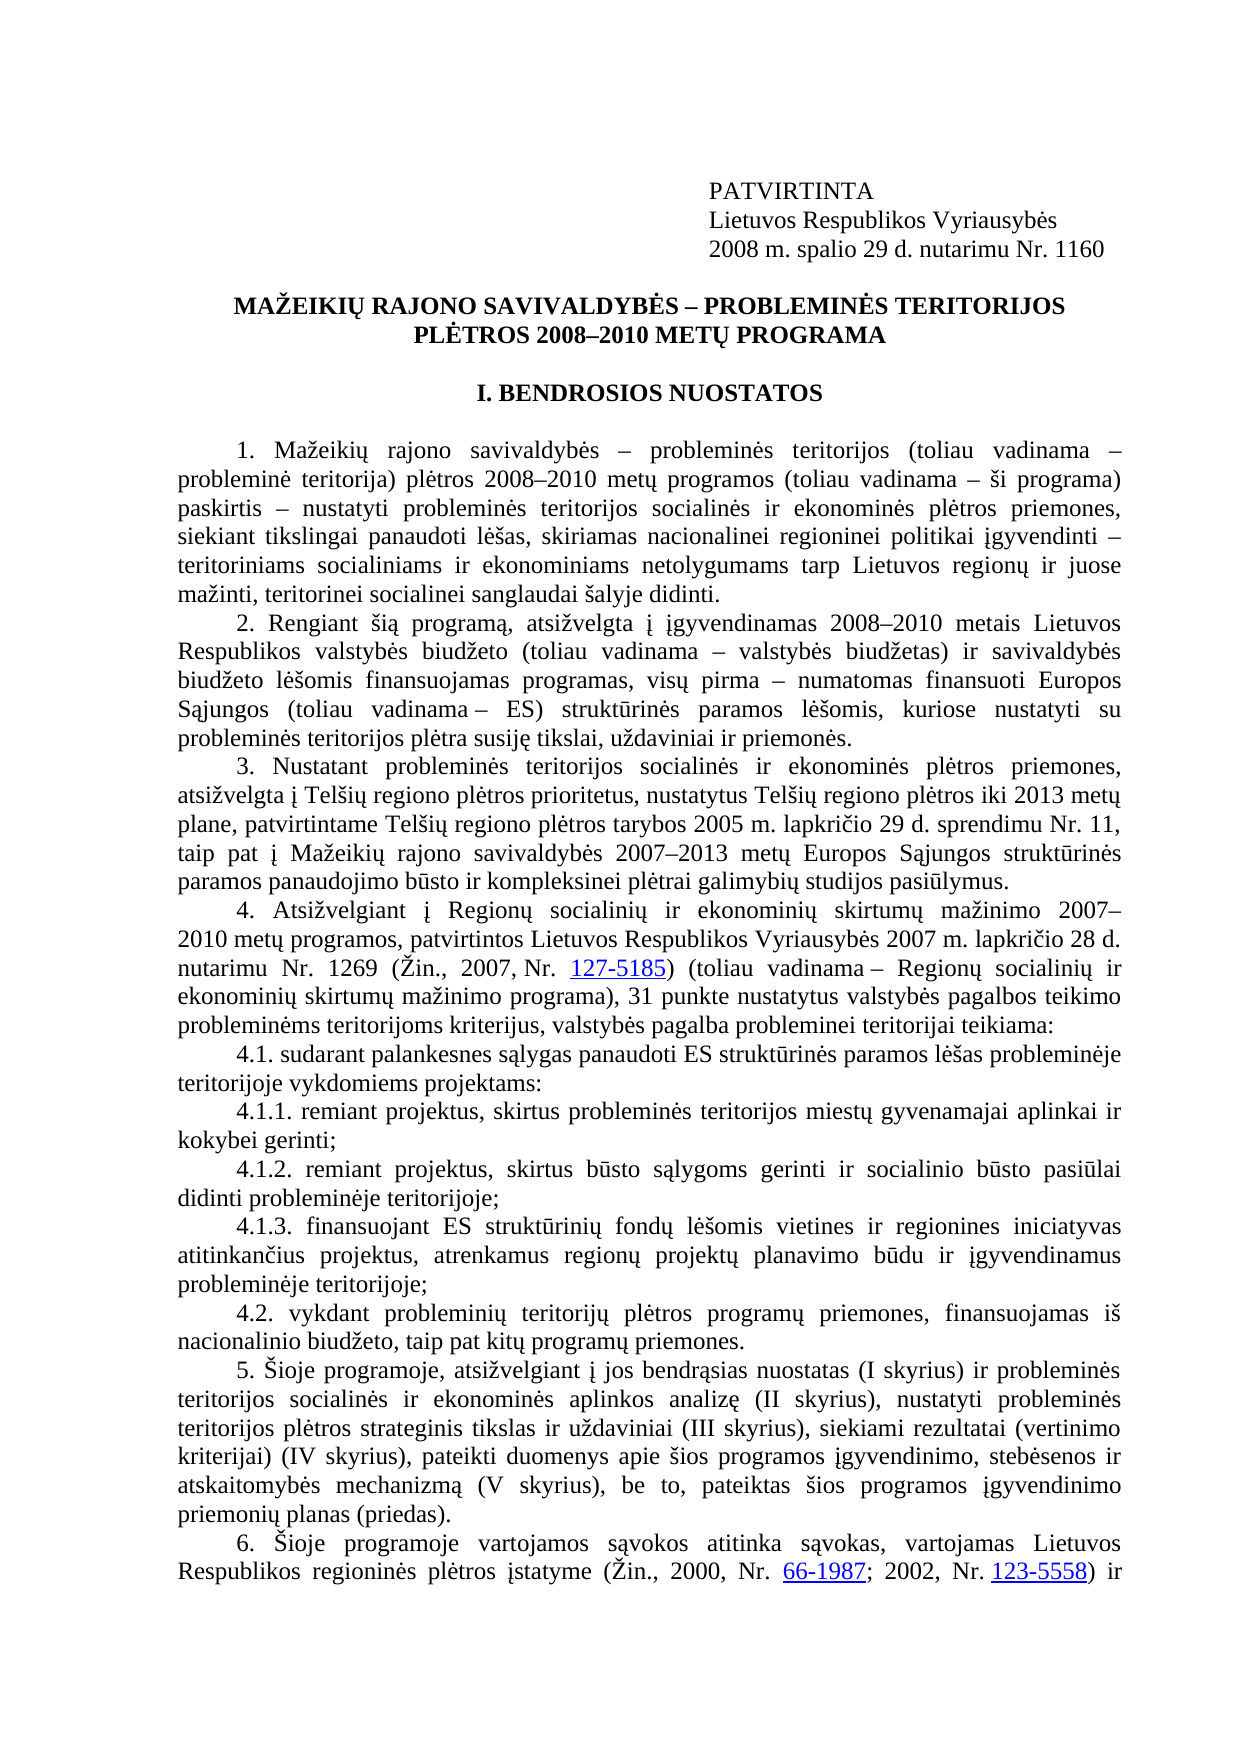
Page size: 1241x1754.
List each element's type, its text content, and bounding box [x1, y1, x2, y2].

text 4. Atsižvelgiant į Regionų socialinių ir ekonominių skirtumų mažinimo 2007–2010 metų programos, patvirtintos Lietuvos Respublikos Vyriausybės 2007 m. lapkričio 28 d. nutarimu Nr. 1269 (Žin., 2007, Nr. 127-5185) (toliau vadinama – Regionų socialinių ir ekonominių skirtumų mažinimo programa), 31 punkte nustatytus valstybės pagalbos teikimo probleminėms teritorijoms kriterijus, valstybės pagalba probleminei teritorijai teikiama: [177, 895, 1122, 1039]
text 2. Rengiant šią programą, atsižvelgta į įgyvendinamas 2008–2010 metais Lietuvos Respublikos valstybės biudžeto (toliau vadinama – valstybės biudžetas) ir savivaldybės biudžeto lėšomis finansuojamas programas, visų pirma – numatomas finansuoti Europos Sąjungos (toliau vadinama – ES) struktūrinės paramos lėšomis, kuriose nustatyti su probleminės teritorijos plėtra susiję tikslai, uždaviniai ir priemonės. [177, 608, 1122, 751]
text 4.1.2. remiant projektus, skirtus būsto sąlygoms gerinti ir socialinio būsto pasiūlai didinti probleminėje teritorijoje; [177, 1154, 1122, 1211]
text MAŽEIKIŲ RAJONO SAVIVALDYBĖS – PROBLEMINĖS TERITORIJOS PLĖTROS 2008–2010 METŲ PROGRAMA [177, 291, 1122, 349]
text 4.2. vykdant probleminių teritorijų plėtros programų priemones, finansuojamas iš nacionalinio biudžeto, taip pat kitų programų priemones. [177, 1298, 1122, 1355]
text 5. Šioje programoje, atsižvelgiant į jos bendrąsias nuostatas (I skyrius) ir probleminės teritorijos socialinės ir ekonominės aplinkos analizę (II skyrius), nustatyti probleminės teritorijos plėtros strateginis tikslas ir uždaviniai (III skyrius), siekiami rezultatai (vertinimo kriterijai) (IV skyrius), pateikti duomenys apie šios programos įgyvendinimo, stebėsenos ir atskaitomybės mechanizmą (V skyrius), be to, pateiktas šios programos įgyvendinimo priemonių planas (priedas). [177, 1355, 1122, 1528]
text Lietuvos Respublikos Vyriausybės [177, 205, 1122, 234]
text 2008 m. spalio 29 d. nutarimu Nr. 1160 [177, 234, 1122, 263]
text 3. Nustatant probleminės teritorijos socialinės ir ekonominės plėtros priemones, atsižvelgta į Telšių regiono plėtros prioritetus, nustatytus Telšių regiono plėtros iki 2013 metų plane, patvirtintame Telšių regiono plėtros tarybos 2005 m. lapkričio 29 d. sprendimu Nr. 11, taip pat į Mažeikių rajono savivaldybės 2007–2013 metų Europos Sąjungos struktūrinės paramos panaudojimo būsto ir kompleksinei plėtrai galimybių studijos pasiūlymus. [177, 751, 1122, 895]
text 4.1.3. finansuojant ES struktūrinių fondų lėšomis vietines ir regionines iniciatyvas atitinkančius projektus, atrenkamus regionų projektų planavimo būdu ir įgyvendinamus probleminėje teritorijoje; [177, 1211, 1122, 1298]
text 1. Mažeikių rajono savivaldybės – probleminės teritorijos (toliau vadinama – probleminė teritorija) plėtros 2008–2010 metų programos (toliau vadinama – ši programa) paskirtis – nustatyti probleminės teritorijos socialinės ir ekonominės plėtros priemones, siekiant tikslingai panaudoti lėšas, skiriamas nacionalinei regioninei politikai įgyvendinti – teritoriniams socialiniams ir ekonominiams netolygumams tarp Lietuvos regionų ir juose mažinti, teritorinei socialinei sanglaudai šalyje didinti. [177, 435, 1122, 608]
text 4.1.1. remiant projektus, skirtus probleminės teritorijos miestų gyvenamajai aplinkai ir kokybei gerinti; [177, 1096, 1122, 1154]
text 6. Šioje programoje vartojamos sąvokos atitinka sąvokas, vartojamas Lietuvos Respublikos regioninės plėtros įstatyme (Žin., 2000, Nr. 66-1987; 2002, Nr. 123-5558) ir [177, 1528, 1122, 1585]
text PATVIRTINTA [177, 176, 1122, 205]
text I. BENDROSIOS NUOSTATOS [177, 378, 1122, 406]
text 4.1. sudarant palankesnes sąlygas panaudoti ES struktūrinės paramos lėšas probleminėje teritorijoje vykdomiems projektams: [177, 1039, 1122, 1096]
